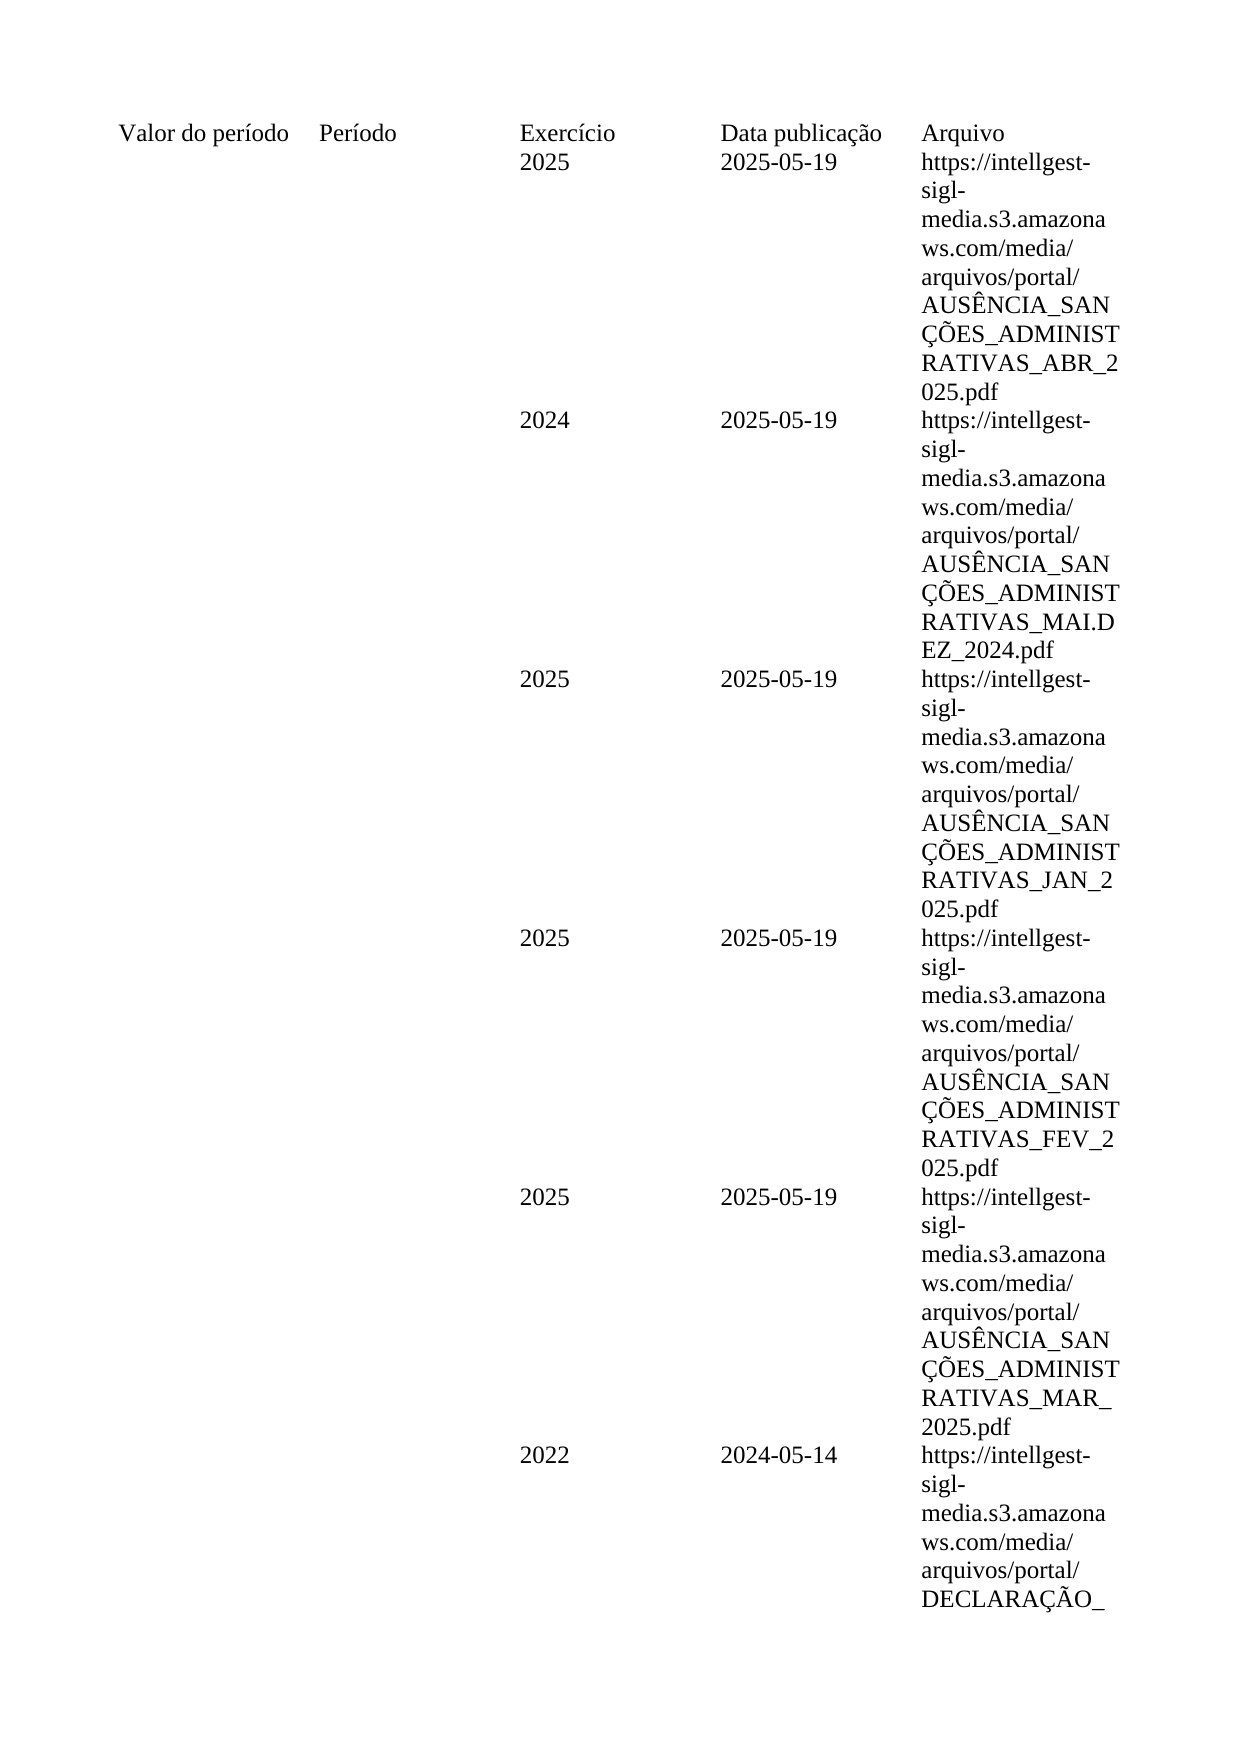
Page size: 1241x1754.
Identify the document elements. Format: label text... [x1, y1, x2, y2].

table_cell [319, 923, 519, 1182]
table_cell [319, 1182, 519, 1441]
table_cell [118, 664, 319, 923]
table_cell 2025 [520, 923, 720, 1182]
table_cell 2024 [520, 406, 720, 664]
table_cell https://intellgest-sigl-media.s3.amazonaws.com/media/arquivos/portal/AUSÊNCIA_SANÇÕES_ADMINISTRATIVAS_MAR_2025.pdf [921, 1182, 1122, 1441]
table_cell [118, 1182, 319, 1441]
table_header Data publicação [720, 118, 921, 147]
table_cell https://intellgest-sigl-media.s3.amazonaws.com/media/arquivos/portal/DECLARAÇÃO_ [921, 1441, 1122, 1613]
table_cell [319, 1441, 519, 1613]
table_cell https://intellgest-sigl-media.s3.amazonaws.com/media/arquivos/portal/AUSÊNCIA_SANÇÕES_ADMINISTRATIVAS_MAI.DEZ_2024.pdf [921, 406, 1122, 664]
table_cell [118, 923, 319, 1182]
table_header Exercício [520, 118, 720, 147]
table_cell 2022 [520, 1441, 720, 1613]
table_cell 2025 [520, 147, 720, 406]
table_cell [118, 147, 319, 406]
table_cell 2025 [520, 1182, 720, 1441]
table_cell 2025 [520, 664, 720, 923]
table_cell [118, 406, 319, 664]
table_cell https://intellgest-sigl-media.s3.amazonaws.com/media/arquivos/portal/AUSÊNCIA_SANÇÕES_ADMINISTRATIVAS_ABR_2025.pdf [921, 147, 1122, 406]
table_cell 2025-05-19 [720, 1182, 921, 1441]
table_cell 2025-05-19 [720, 664, 921, 923]
table_cell https://intellgest-sigl-media.s3.amazonaws.com/media/arquivos/portal/AUSÊNCIA_SANÇÕES_ADMINISTRATIVAS_FEV_2025.pdf [921, 923, 1122, 1182]
table_cell [319, 406, 519, 664]
table_cell [319, 664, 519, 923]
table_header Período [319, 118, 519, 147]
table_cell [118, 1441, 319, 1613]
table_cell 2024-05-14 [720, 1441, 921, 1613]
table_cell 2025-05-19 [720, 923, 921, 1182]
table_header Arquivo [921, 118, 1122, 147]
table_cell 2025-05-19 [720, 147, 921, 406]
table_header Valor do período [118, 118, 319, 147]
table_cell https://intellgest-sigl-media.s3.amazonaws.com/media/arquivos/portal/AUSÊNCIA_SANÇÕES_ADMINISTRATIVAS_JAN_2025.pdf [921, 664, 1122, 923]
table_cell [319, 147, 519, 406]
table_cell 2025-05-19 [720, 406, 921, 664]
